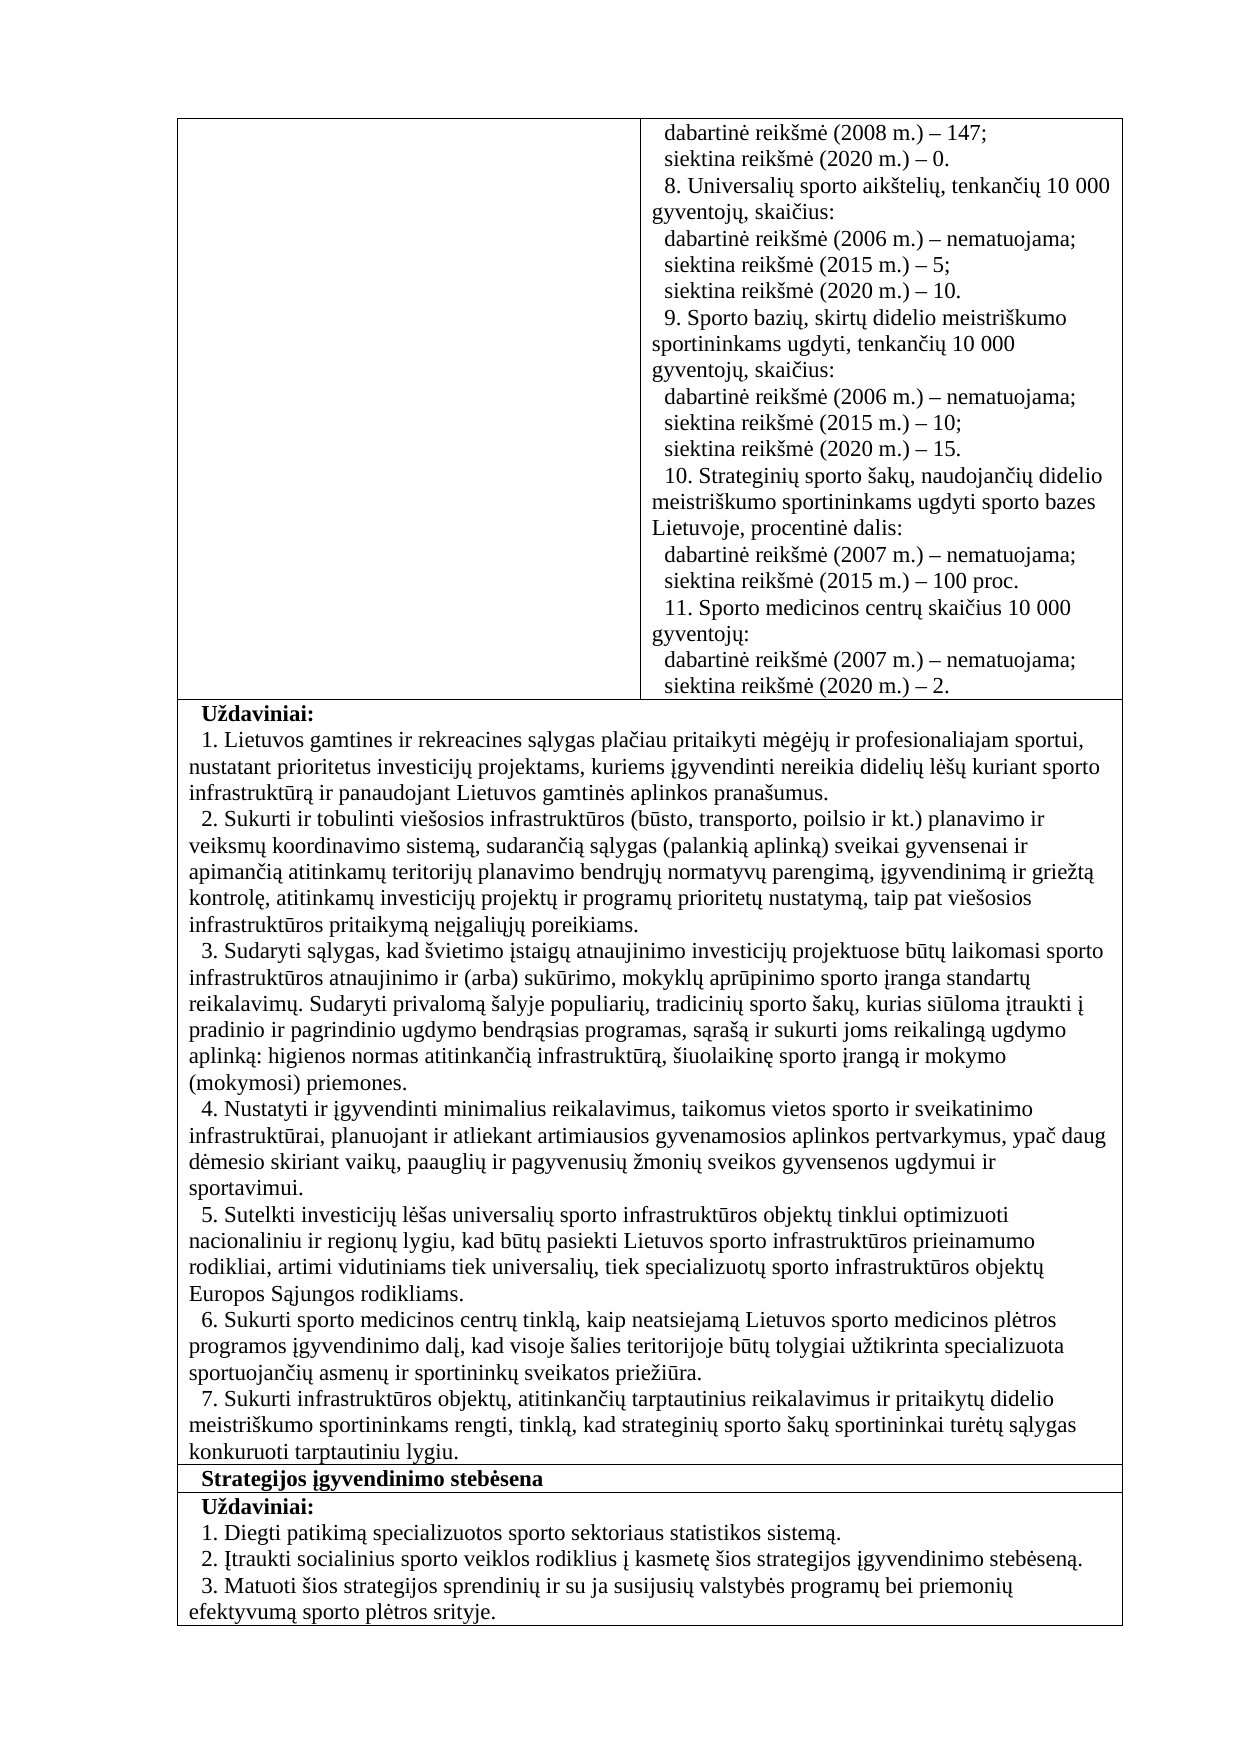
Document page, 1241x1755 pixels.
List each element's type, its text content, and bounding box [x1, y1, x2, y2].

table_cell Uždaviniai: 1. Lietuvos gamtines ir rekreacines sąlygas plačiau pritaikyti mėgėjų ir profesionaliajam sportui, nustatant prioritetus investicijų projektams, kuriems įgyvendinti nereikia didelių lėšų kuriant sporto infrastruktūrą ir panaudojant Lietuvos gamtinės aplinkos pranašumus. 2. Sukurti ir tobulinti viešosios infrastruktūros (būsto, transporto, poilsio ir kt.) planavimo ir veiksmų koordinavimo sistemą, sudarančią sąlygas (palankią aplinką) sveikai gyvensenai ir apimančią atitinkamų teritorijų planavimo bendrųjų normatyvų parengimą, įgyvendinimą ir griežtą kontrolę, atitinkamų investicijų projektų ir programų prioritetų nustatymą, taip pat viešosios infrastruktūros pritaikymą neįgaliųjų poreikiams. 3. Sudaryti sąlygas, kad švietimo įstaigų atnaujinimo investicijų projektuose būtų laikomasi sporto infrastruktūros atnaujinimo ir (arba) sukūrimo, mokyklų aprūpinimo sporto įranga standartų reikalavimų. Sudaryti privalomą šalyje populiarių, tradicinių sporto šakų, kurias siūloma įtraukti į pradinio ir pagrindinio ugdymo bendrąsias programas, sąrašą ir sukurti joms reikalingą ugdymo aplinką: higienos normas atitinkančią infrastruktūrą, šiuolaikinę sporto įrangą ir mokymo (mokymosi) priemones. 4. Nustatyti ir įgyvendinti minimalius reikalavimus, taikomus vietos sporto ir sveikatinimo infrastruktūrai, planuojant ir atliekant artimiausios gyvenamosios aplinkos pertvarkymus, ypač daug dėmesio skiriant vaikų, paauglių ir pagyvenusių žmonių sveikos gyvensenos ugdymui ir sportavimui. 5. Sutelkti investicijų lėšas universalių sporto infrastruktūros objektų tinklui optimizuoti nacionaliniu ir regionų lygiu, kad būtų pasiekti Lietuvos sporto infrastruktūros prieinamumo rodikliai, artimi vidutiniams tiek universalių, tiek specializuotų sporto infrastruktūros objektų Europos Sąjungos rodikliams. 6. Sukurti sporto medicinos centrų tinklą, kaip neatsiejamą Lietuvos sporto medicinos plėtros programos įgyvendinimo dalį, kad visoje šalies teritorijoje būtų tolygiai užtikrinta specializuota sportuojančių asmenų ir sportininkų sveikatos priežiūra. 7. Sukurti infrastruktūros objektų, atitinkančių tarptautinius reikalavimus ir pritaikytų didelio meistriškumo sportininkams rengti, tinklą, kad strateginių sporto šakų sportininkai turėtų sąlygas konkuruoti tarptautiniu lygiu. [178, 700, 1122, 1464]
table_cell [178, 119, 640, 699]
table_cell Strategijos įgyvendinimo stebėsena [178, 1465, 1122, 1492]
table_cell dabartinė reikšmė (2008 m.) – 147; siektina reikšmė (2020 m.) – 0. 8. Universalių sporto aikštelių, tenkančių 10 000 gyventojų, skaičius: dabartinė reikšmė (2006 m.) – nematuojama; siektina reikšmė (2015 m.) – 5; siektina reikšmė (2020 m.) – 10. 9. Sporto bazių, skirtų didelio meistriškumo sportininkams ugdyti, tenkančių 10 000 gyventojų, skaičius: dabartinė reikšmė (2006 m.) – nematuojama; siektina reikšmė (2015 m.) – 10; siektina reikšmė (2020 m.) – 15. 10. Strateginių sporto šakų, naudojančių didelio meistriškumo sportininkams ugdyti sporto bazes Lietuvoje, procentinė dalis: dabartinė reikšmė (2007 m.) – nematuojama; siektina reikšmė (2015 m.) – 100 proc. 11. Sporto medicinos centrų skaičius 10 000 gyventojų: dabartinė reikšmė (2007 m.) – nematuojama; siektina reikšmė (2020 m.) – 2. [641, 119, 1122, 699]
table_cell Uždaviniai: 1. Diegti patikimą specializuotos sporto sektoriaus statistikos sistemą. 2. Įtraukti socialinius sporto veiklos rodiklius į kasmetę šios strategijos įgyvendinimo stebėseną. 3. Matuoti šios strategijos sprendinių ir su ja susijusių valstybės programų bei priemonių efektyvumą sporto plėtros srityje. [178, 1493, 1122, 1624]
